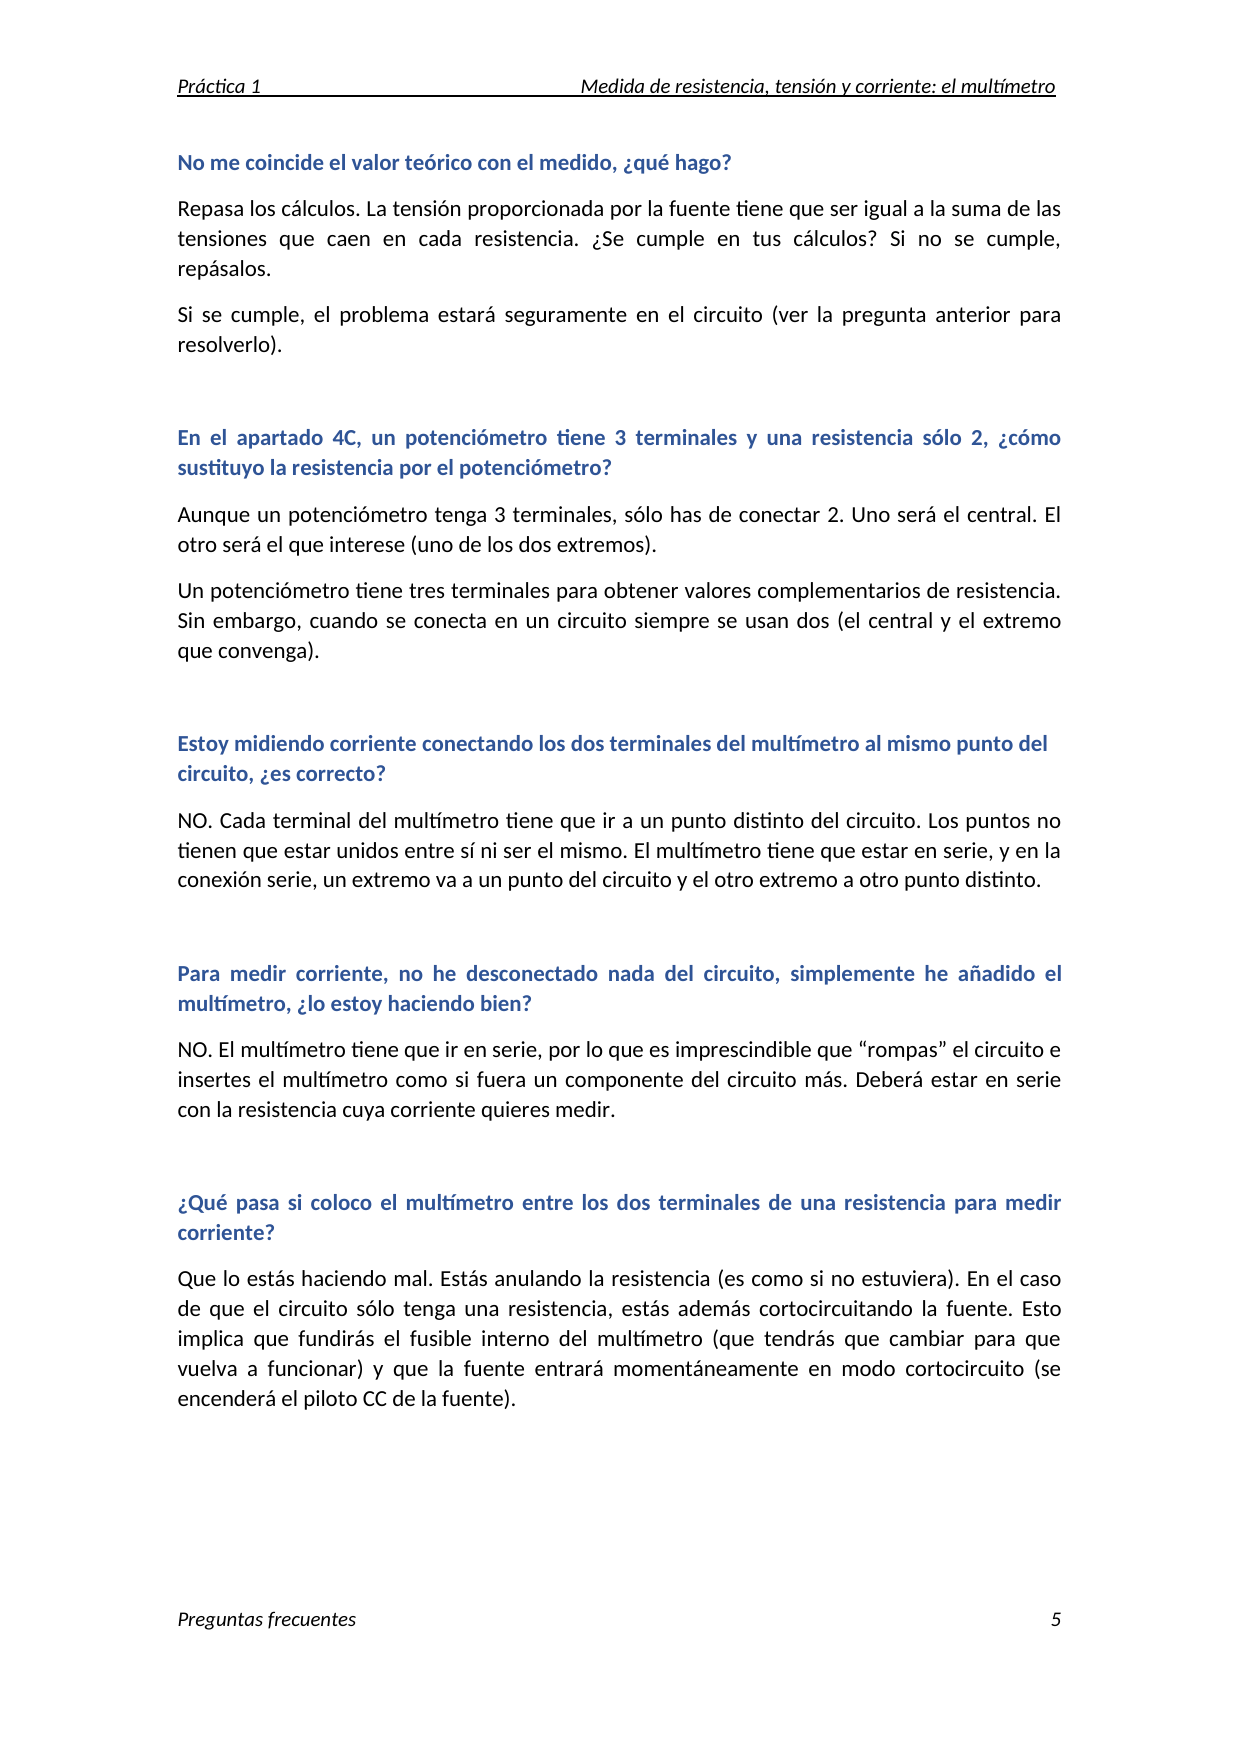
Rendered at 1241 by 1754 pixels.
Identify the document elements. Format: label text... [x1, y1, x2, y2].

text No me coincide el valor teórico con el medido, ¿qué hago? [177, 148, 1063, 176]
text Aunque un potenciómetro tenga 3 terminales, sólo has de conectar 2. Uno será el central. El otro será el que interese (uno de los dos extremos). [177, 500, 1063, 558]
text Que lo estás haciendo mal. Estás anulando la resistencia (es como si no estuviera). En el caso de que el circuito sólo tenga una resistencia, estás además cortocircuitando la fuente. Esto implica que fundirás el fusible interno del multímetro (que tendrás que cambiar para que vuelva a funcionar) y que la fuente entrará momentáneamente en modo cortocircuito (se encenderá el piloto CC de la fuente). [177, 1264, 1063, 1412]
text En el apartado 4C, un potenciómetro tiene 3 terminales y una resistencia sólo 2, ¿cómo sustituyo la resistencia por el potenciómetro? [177, 423, 1063, 481]
text Estoy midiendo corriente conectando los dos terminales del multímetro al mismo punto del circuito, ¿es correcto? [177, 729, 1063, 787]
text Un potenciómetro tiene tres terminales para obtener valores complementarios de resistencia. Sin embargo, cuando se conecta en un circuito siempre se usan dos (el central y el extremo que convenga). [177, 576, 1063, 664]
text Repasa los cálculos. La tensión proporcionada por la fuente tiene que ser igual a la suma de las tensiones que caen en cada resistencia. ¿Se cumple en tus cálculos? Si no se cumple, repásalos. [177, 194, 1063, 282]
text ¿Qué pasa si coloco el multímetro entre los dos terminales de una resistencia para medir corriente? [177, 1188, 1063, 1246]
text NO. Cada terminal del multímetro tiene que ir a un punto distinto del circuito. Los puntos no tienen que estar unidos entre sí ni ser el mismo. El multímetro tiene que estar en serie, y en la conexión serie, un extremo va a un punto del circuito y el otro extremo a otro punto distinto. [177, 806, 1063, 894]
text Si se cumple, el problema estará seguramente en el circuito (ver la pregunta anterior para resolverlo). [177, 301, 1063, 358]
text Para medir corriente, no he desconectado nada del circuito, simplemente he añadido el multímetro, ¿lo estoy haciendo bien? [177, 959, 1063, 1017]
text NO. El multímetro tiene que ir en serie, por lo que es imprescindible que “rompas” el circuito e insertes el multímetro como si fuera un componente del circuito más. Deberá estar en serie con la resistencia cuya corriente quieres medir. [177, 1035, 1063, 1123]
